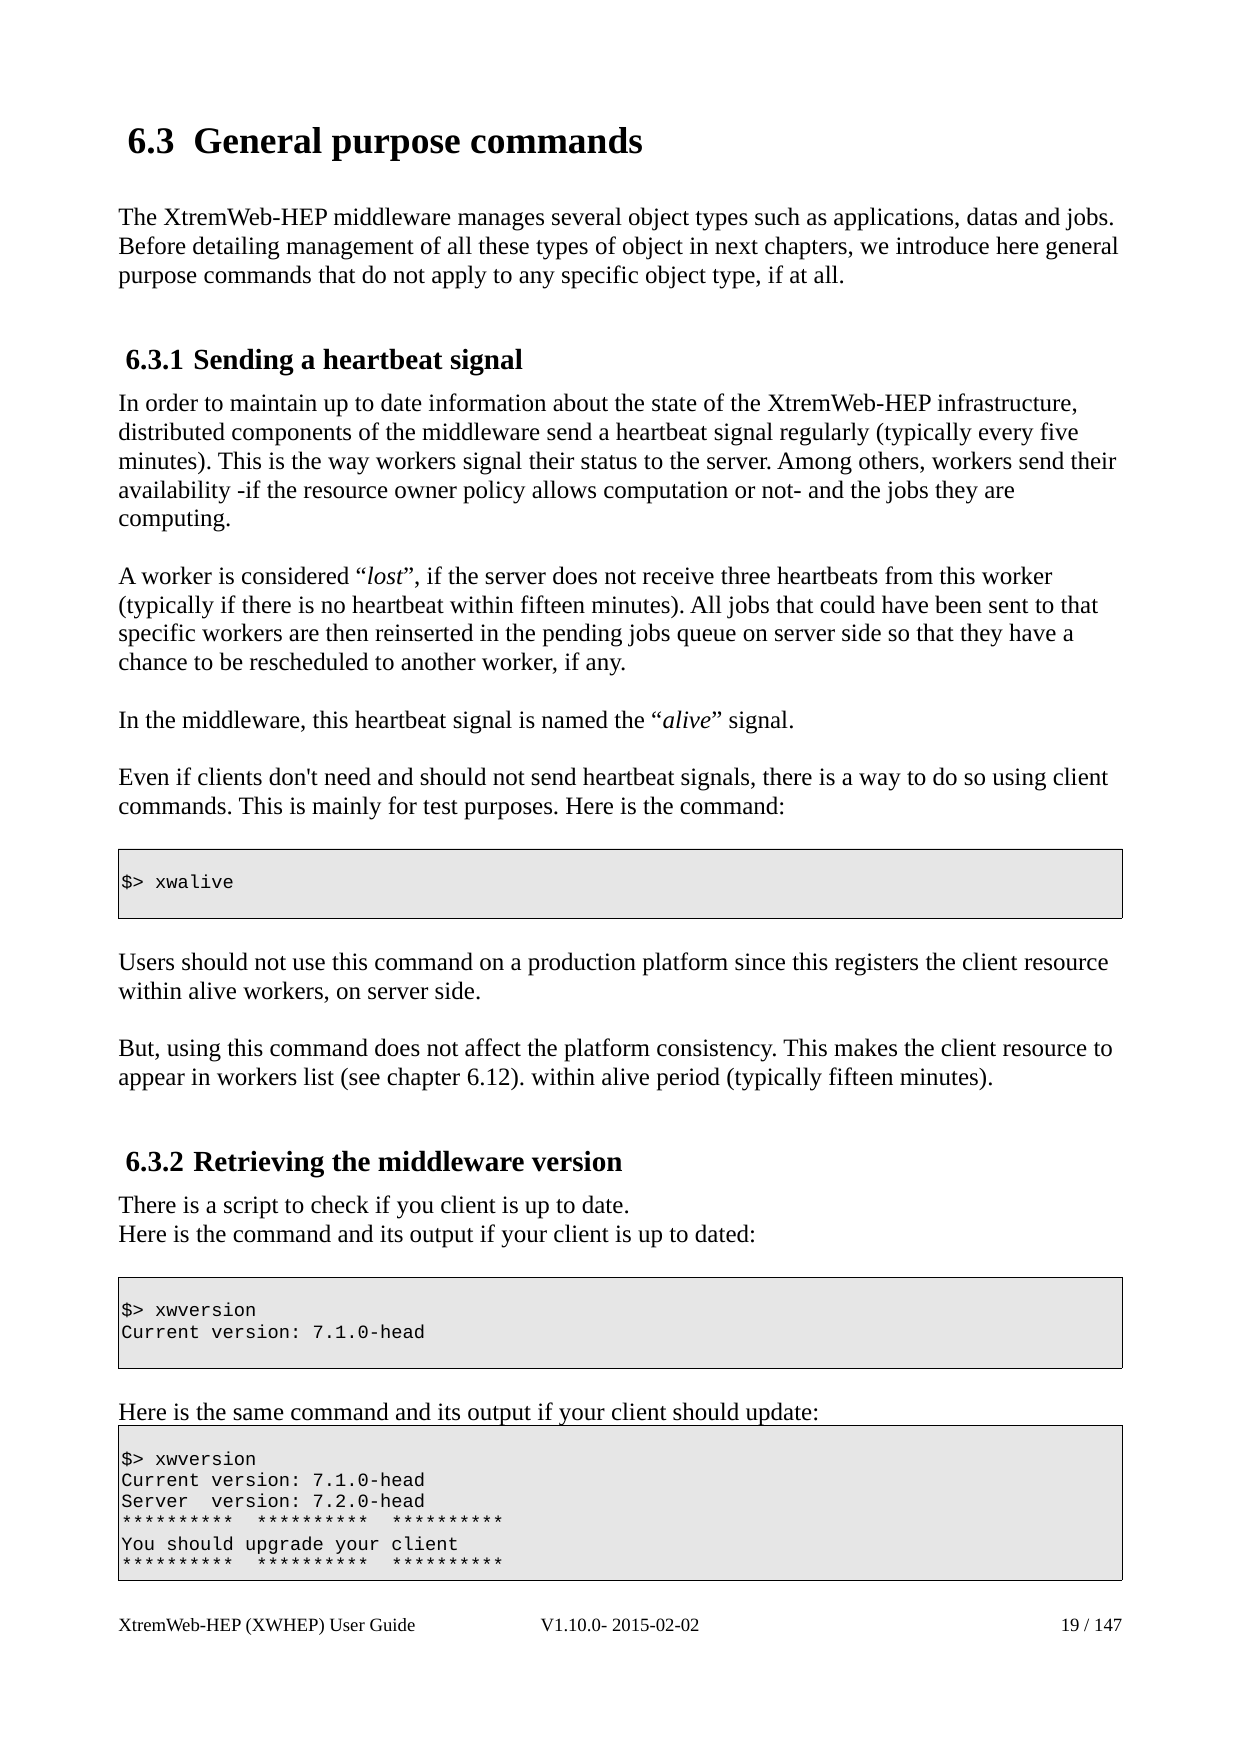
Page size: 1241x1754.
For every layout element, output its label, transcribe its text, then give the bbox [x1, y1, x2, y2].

text Server version: 7.2.0-head [119, 1489, 1122, 1510]
text ********** ********** ********** [119, 1553, 1122, 1580]
text ********** ********** ********** [119, 1510, 1122, 1532]
text In the middleware, this heartbeat signal is named the “alive” signal. [118, 705, 1122, 733]
text In order to maintain up to date information about the state of the XtremWeb-HEP infrastructure, distributed components of the middleware send a heartbeat signal regularly (typically every five minutes). This is the way workers signal their status to the server. Among others, workers send their availability -if the resource owner policy allows computation or not- and the jobs they are computing. [118, 388, 1122, 532]
text Here is the same command and its output if your client should update: [118, 1397, 1122, 1425]
text Here is the command and its output if your client is up to dated: [118, 1219, 1122, 1248]
text The XtremWeb-HEP middleware manages several object types such as applications, datas and jobs. [118, 202, 1122, 231]
text But, using this command does not affect the platform consistency. This makes the client resource to appear in workers list (see chapter 6.12). within alive period (typically fifteen minutes). [118, 1033, 1122, 1091]
subtitle Retrieving the middleware version [118, 1144, 1122, 1178]
text There is a script to check if you client is up to date. [118, 1191, 1122, 1219]
subtitle Sending a heartbeat signal [118, 342, 1122, 376]
text $> xwalive [119, 870, 1122, 891]
text A worker is considered “lost”, if the server does not receive three heartbeats from this worker (typically if there is no heartbeat within fifteen minutes). All jobs that could have been sent to that specific workers are then reinserted in the pending jobs queue on server side so that they have a chance to be rescheduled to another worker, if any. [118, 561, 1122, 676]
text $> xwversion [119, 1298, 1122, 1319]
text $> xwversion [119, 1447, 1122, 1468]
text Even if clients don't need and should not send heartbeat signals, there is a way to do so using client commands. This is mainly for test purposes. Here is the command: [118, 762, 1122, 820]
text Users should not use this command on a production platform since this registers the client resource within alive workers, on server side. [118, 947, 1122, 1004]
text You should upgrade your client [119, 1532, 1122, 1553]
text Current version: 7.1.0-head [119, 1468, 1122, 1489]
text Before detailing management of all these types of object in next chapters, we introduce here general purpose commands that do not apply to any specific object type, if at all. [118, 231, 1122, 289]
text Current version: 7.1.0-head [119, 1319, 1122, 1341]
subtitle General purpose commands [118, 118, 1122, 161]
